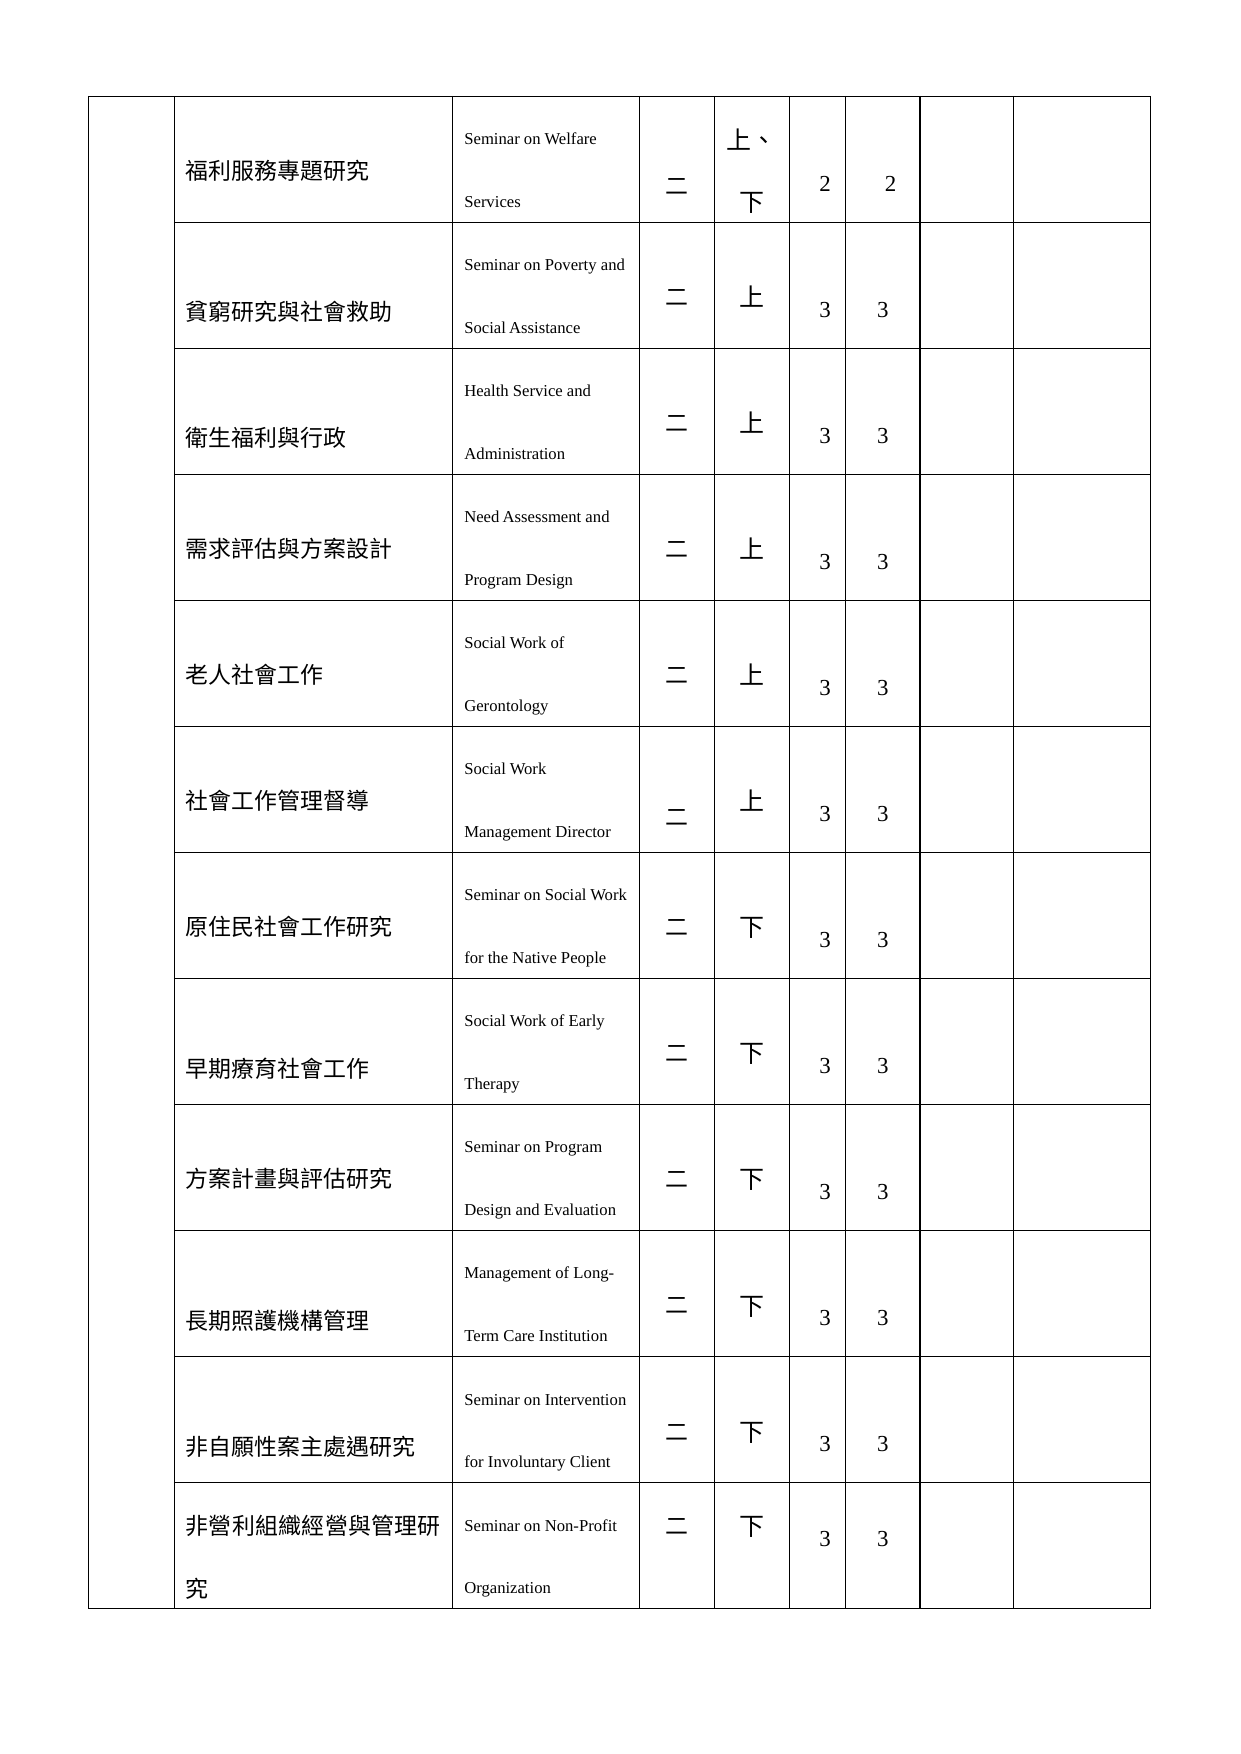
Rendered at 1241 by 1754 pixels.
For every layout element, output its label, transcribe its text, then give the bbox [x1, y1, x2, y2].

table_cell [921, 853, 1013, 978]
table_cell 二 [640, 1231, 714, 1356]
table_cell 社會工作管理督導 [175, 727, 452, 852]
table_cell 3 [846, 223, 919, 348]
table_cell 3 [790, 1357, 845, 1482]
table_cell 二 [640, 97, 714, 222]
table_cell [1014, 97, 1150, 222]
table_cell 3 [846, 601, 919, 726]
table_cell Seminar on Intervention for Involuntary Client [453, 1357, 639, 1482]
table_cell [921, 97, 1013, 222]
table_cell 上 [715, 727, 789, 852]
table_cell [1014, 1357, 1150, 1482]
table_cell [921, 349, 1013, 474]
table_cell [1014, 601, 1150, 726]
table_cell 下 [715, 1231, 789, 1356]
table_cell 下 [715, 979, 789, 1104]
table_cell 需求評估與方案設計 [175, 475, 452, 600]
table_cell 2 [846, 97, 919, 222]
table_cell [1014, 979, 1150, 1104]
table_cell 非營利組織經營與管理研究 [175, 1483, 452, 1608]
table_cell [921, 1357, 1013, 1482]
table_cell [1014, 1483, 1150, 1608]
table_cell Health Service and Administration [453, 349, 639, 474]
table_cell 長期照護機構管理 [175, 1231, 452, 1356]
table_cell Seminar on Program Design and Evaluation [453, 1105, 639, 1230]
table_cell 衛生福利與行政 [175, 349, 452, 474]
table_cell [921, 475, 1013, 600]
table_cell Seminar on Social Work for the Native People [453, 853, 639, 978]
table_cell 3 [790, 601, 845, 726]
table_cell Seminar on Non-Profit Organization [453, 1483, 639, 1608]
table_cell 二 [640, 853, 714, 978]
table_cell [921, 601, 1013, 726]
table_cell [921, 979, 1013, 1104]
table_cell 3 [790, 979, 845, 1104]
table_cell [1014, 349, 1150, 474]
table_cell 3 [846, 1357, 919, 1482]
table_cell 方案計畫與評估研究 [175, 1105, 452, 1230]
table_cell Management of Long-Term Care Institution [453, 1231, 639, 1356]
table_cell 3 [846, 853, 919, 978]
table_cell 二 [640, 979, 714, 1104]
table_cell 上 [715, 223, 789, 348]
table_cell [1014, 1231, 1150, 1356]
table_cell 貧窮研究與社會救助 [175, 223, 452, 348]
table_cell 下 [715, 853, 789, 978]
table_cell Need Assessment and Program Design [453, 475, 639, 600]
table_cell 二 [640, 1357, 714, 1482]
table_cell 非自願性案主處遇研究 [175, 1357, 452, 1482]
table_cell 二 [640, 349, 714, 474]
table_cell Seminar on Welfare Services [453, 97, 639, 222]
table_cell [1014, 475, 1150, 600]
table_cell 二 [640, 1105, 714, 1230]
table_cell 3 [846, 349, 919, 474]
table_cell 上、下 [715, 97, 789, 222]
table_cell [1014, 223, 1150, 348]
table_cell 上 [715, 475, 789, 600]
table_cell 3 [790, 349, 845, 474]
table_cell 上 [715, 349, 789, 474]
table_cell [89, 97, 174, 1608]
table_cell Social Work Management Director [453, 727, 639, 852]
table_cell Social Work of Early Therapy [453, 979, 639, 1104]
table_cell 二 [640, 601, 714, 726]
table_cell Social Work of Gerontology [453, 601, 639, 726]
table_cell 二 [640, 475, 714, 600]
table_cell 下 [715, 1105, 789, 1230]
table_cell 早期療育社會工作 [175, 979, 452, 1104]
table_cell 3 [790, 1105, 845, 1230]
table_cell 上 [715, 601, 789, 726]
table_cell 下 [715, 1483, 789, 1608]
table_cell 原住民社會工作研究 [175, 853, 452, 978]
table_cell 3 [790, 853, 845, 978]
table_cell 3 [846, 475, 919, 600]
table_cell 福利服務專題研究 [175, 97, 452, 222]
table_cell 3 [846, 979, 919, 1104]
table_cell [921, 1105, 1013, 1230]
table_cell 二 [640, 1483, 714, 1608]
table_cell 老人社會工作 [175, 601, 452, 726]
table_cell 3 [846, 1231, 919, 1356]
table_cell 3 [790, 1483, 845, 1608]
table_cell 二 [640, 223, 714, 348]
table_cell Seminar on Poverty and Social Assistance [453, 223, 639, 348]
table_cell 下 [715, 1357, 789, 1482]
table_cell 3 [846, 727, 919, 852]
table_cell [921, 1483, 1013, 1608]
table_cell 3 [790, 475, 845, 600]
table_cell [1014, 727, 1150, 852]
table_cell [921, 727, 1013, 852]
table_cell 3 [790, 727, 845, 852]
table_cell 二 [640, 727, 714, 852]
table_cell [921, 1231, 1013, 1356]
table_cell 2 [790, 97, 845, 222]
table_cell [1014, 853, 1150, 978]
table_cell [1014, 1105, 1150, 1230]
table_cell 3 [846, 1105, 919, 1230]
table_cell [921, 223, 1013, 348]
table_cell 3 [846, 1483, 919, 1608]
table_cell 3 [790, 1231, 845, 1356]
table_cell 3 [790, 223, 845, 348]
